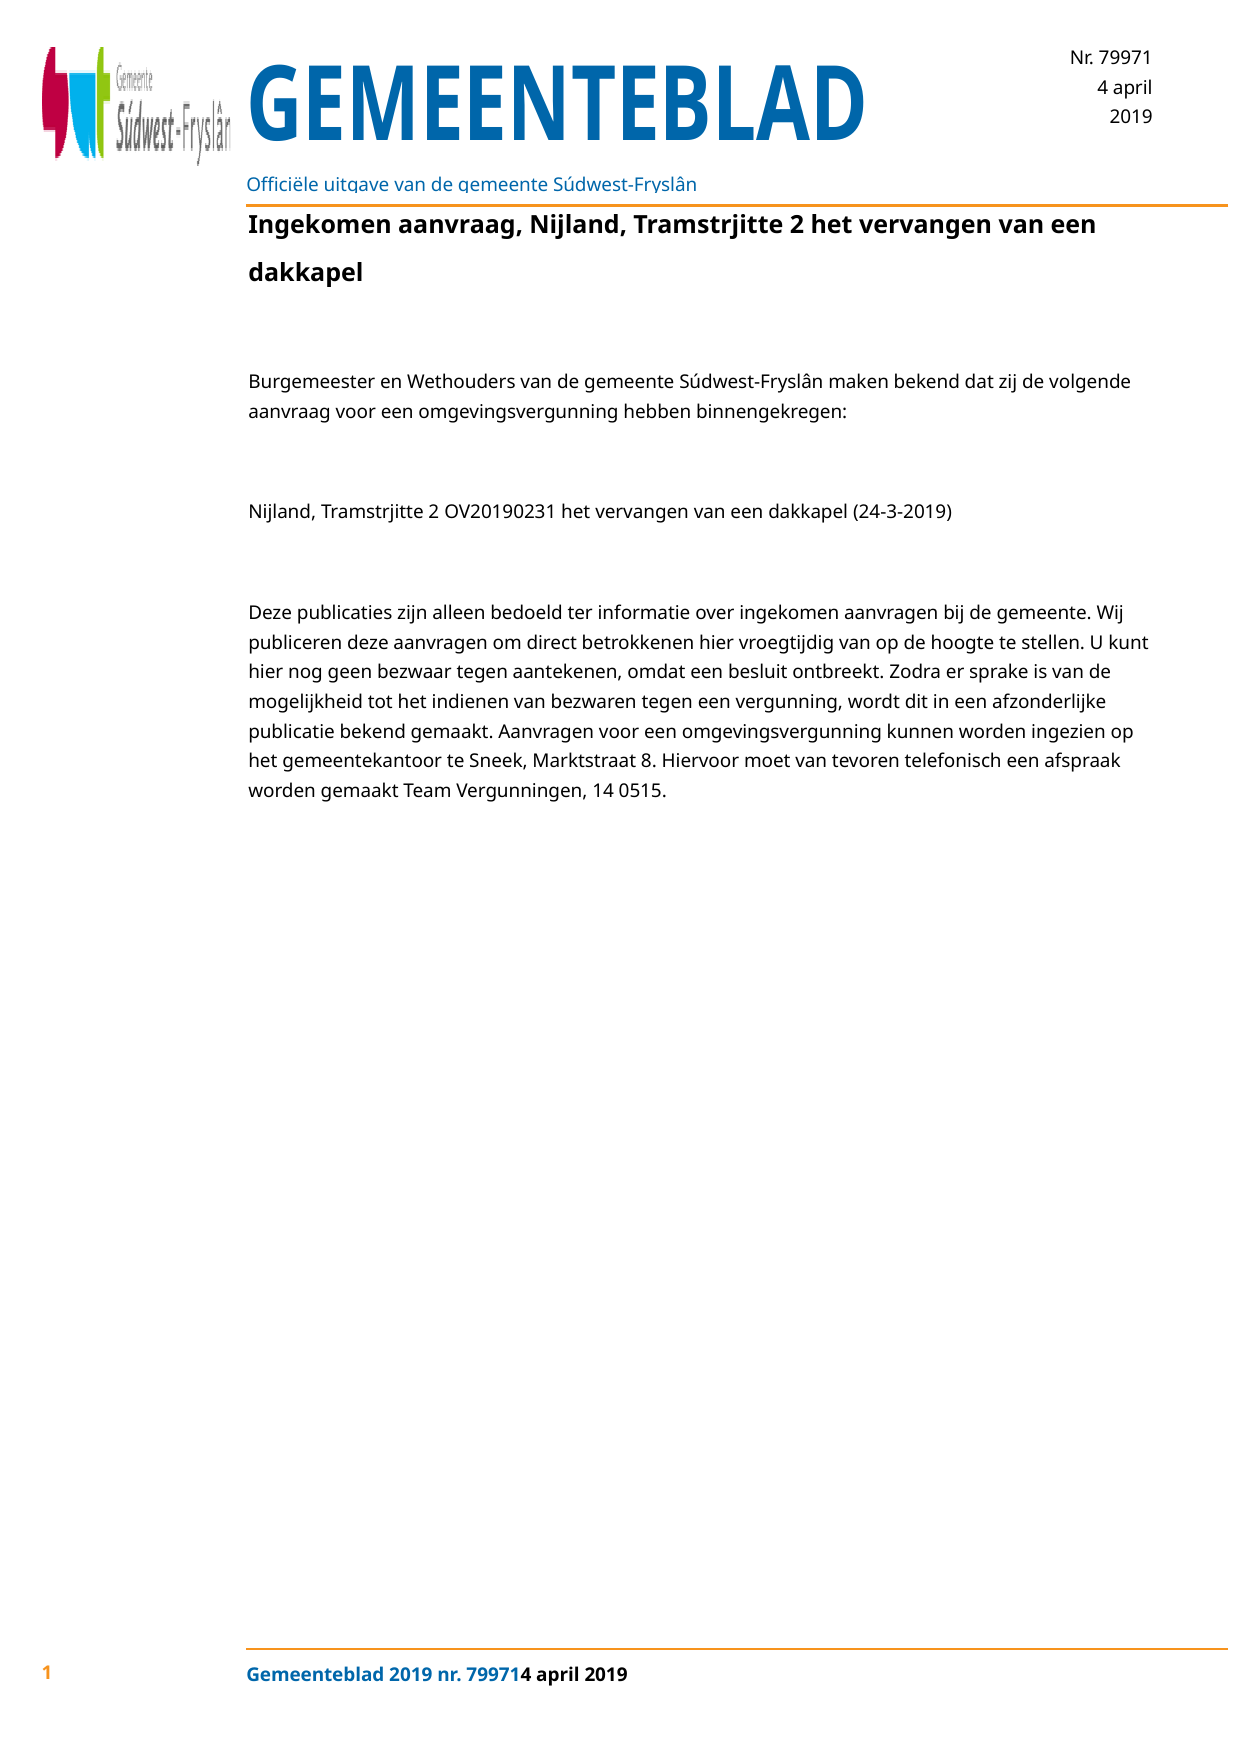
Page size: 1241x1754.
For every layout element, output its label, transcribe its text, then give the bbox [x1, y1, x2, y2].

text Burgemeester en Wethouders van de gemeente Súdwest-Fryslân maken bekend dat zij de volgende aanvraag voor een omgevingsvergunning hebben binnengekregen: [248, 368, 1152, 424]
picture [41, 47, 231, 172]
text Deze publicaties zijn alleen bedoeld ter informatie over ingekomen aanvragen bij de gemeente. Wij publiceren deze aanvragen om direct betrokkenen hier vroegtijdig van op de hoogte te stellen. U kunt hier nog geen bezwaar tegen aantekenen, omdat een besluit ontbreekt. Zodra er sprake is van de mogelijkheid tot het indienen van bezwaren tegen een vergunning, wordt dit in een afzonderlijke publicatie bekend gemaakt. Aanvragen voor een omgevingsvergunning kunnen worden ingezien op het gemeentekantoor te Sneek, Marktstraat 8. Hiervoor moet van tevoren telefonisch een afspraak worden gemaakt Team Vergunningen, 14 0515. [248, 599, 1152, 803]
text Ingekomen aanvraag, Nijland, Tramstrjitte 2 het vervangen van een dakkapel [248, 207, 1152, 288]
text Nijland, Tramstrjitte 2 OV20190231 het vervangen van een dakkapel (24-3-2019) [248, 499, 1152, 524]
